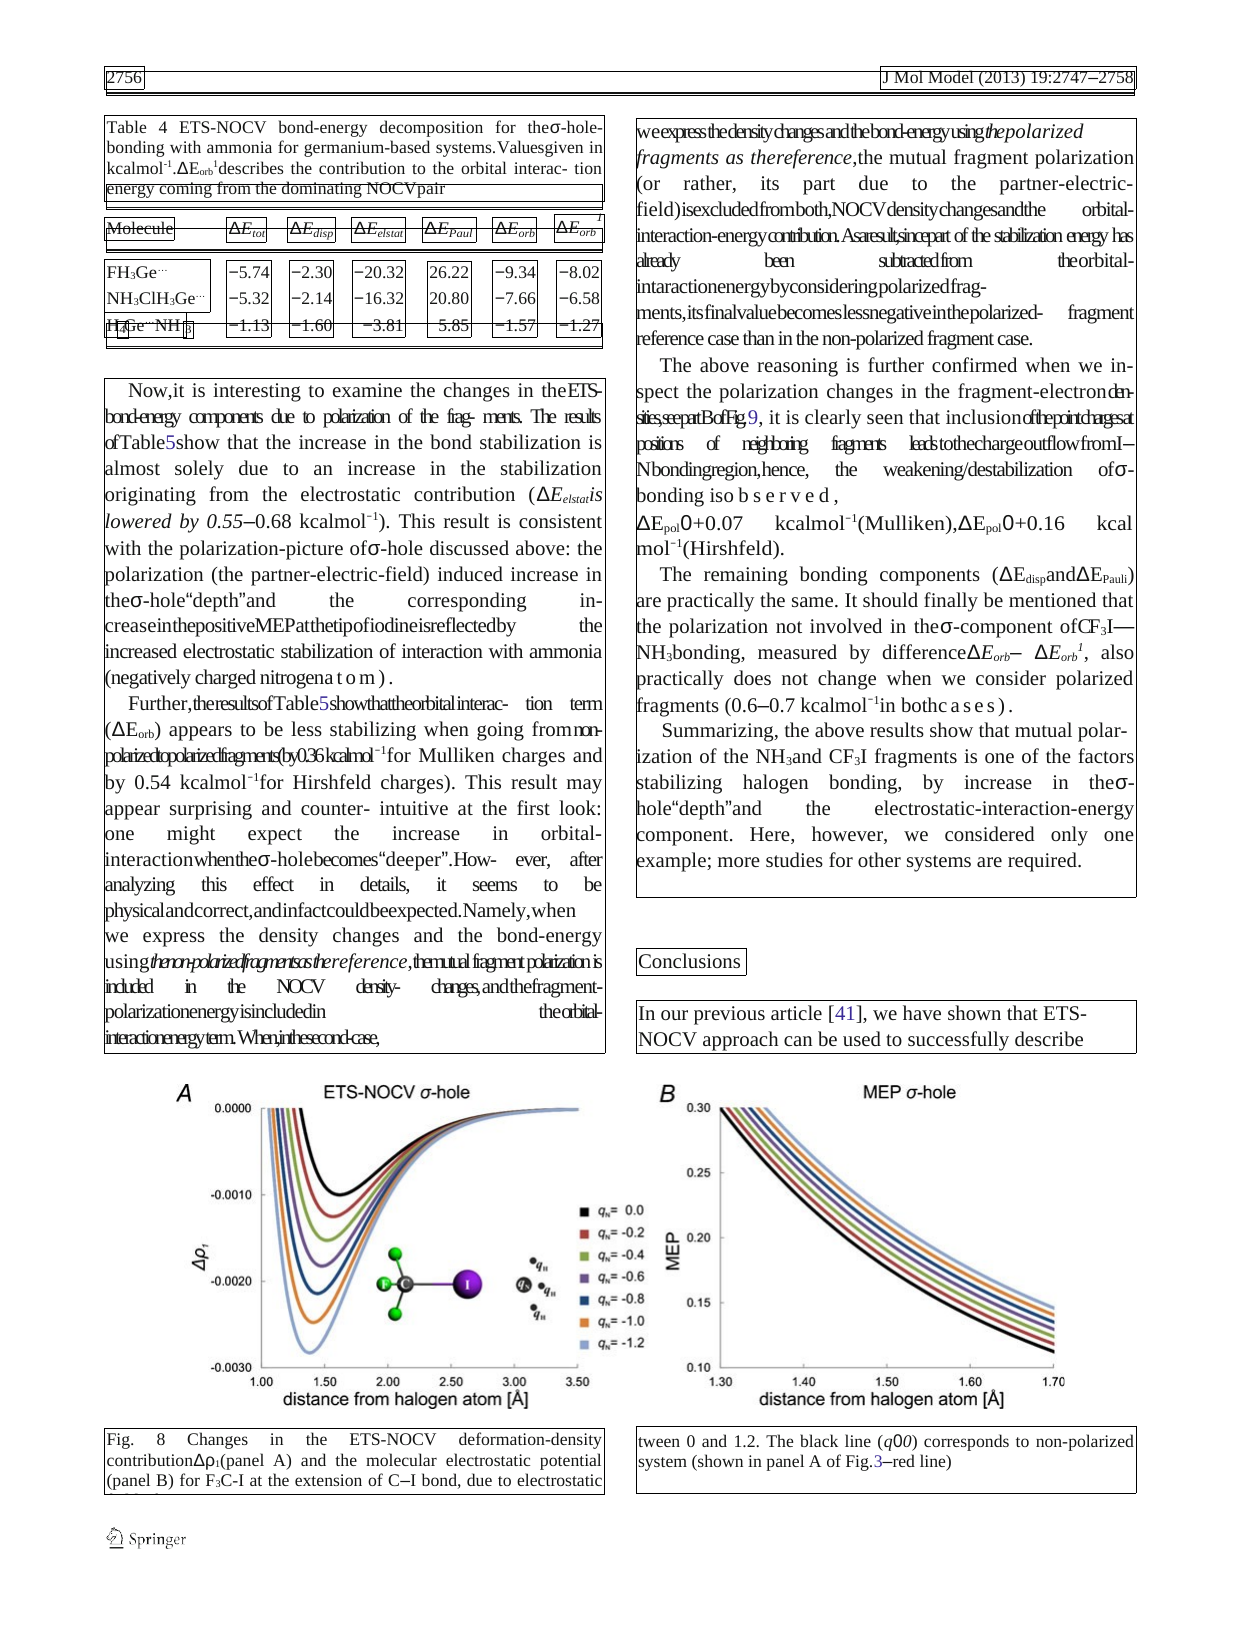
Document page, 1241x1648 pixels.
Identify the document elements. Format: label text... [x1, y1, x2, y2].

text −6.58 [559, 288, 601, 308]
text 2756 [107, 72, 143, 87]
text 5.85 [438, 314, 471, 323]
text −2.30 [291, 262, 333, 282]
text 4 [119, 324, 127, 336]
text −2.14 [291, 288, 333, 308]
text [572, 223, 596, 228]
picture [176, 1084, 1065, 1409]
text ΔEdisp [289, 218, 335, 228]
text ΔEorb [494, 229, 536, 242]
text ΔEelstat [353, 229, 405, 242]
text ammonia, modeled by point chargesqN0−1/3qH; forqchanging be- tween 0 and 1.2. The black line (q00) corresponds to non-polarized system (shown in panel A of Fig.3–red line) [638, 1430, 1134, 1493]
text orb [555, 229, 596, 240]
text Further,theresultsofTable5showthattheorbitalinterac- tion term (ΔEorb) appears to be less stabilizing when going fromnon-polarizedtopolarizedfragments(by0.36kcalmol−1for Mulliken charges and by 0.54 kcalmol−1for Hirshfeld charges). This result may appear surprising and counter- intuitive at the first look: one might expect the increase in orbital-interactionwhentheσ-holebecomes“deeper”.How- ever, after analyzing this effect in details, it seems to be physicalandcorrect,andinfactcouldbeexpected.Namely,when we express the density changes and the bond-energy usingthenon-polarizedfragmentsasthereference,themutual fragment polarization is included in the NOCV density- changes,andthefragment-polarizationenergyisincludedin theorbital-interactionenergyterm.When,inthesecond-case, [105, 691, 603, 1049]
text weexpressthedensitychangesandthebond-energyusingthepolarized fragments as thereference,the mutual fragment polarization (or rather, its part due to the partner-electric- field)isexcludedfromboth,NOCVdensitychangesandthe orbital-interaction-energycontribution.Asaresult,sincepart of the stabilization energy has already been subtractedfrom theorbital-intaractionenergybyconsideringpolarizedfrag- ments,itsfinalvaluebecomeslessnegativeinthepolarized- fragment reference case than in the non-polarized fragment case. [637, 119, 1134, 350]
text −1.60 [291, 314, 333, 323]
text 3 [185, 324, 193, 336]
text Now,it is interesting to examine the changes in theETS- bond-energy components due to polarization of the frag- ments. The results ofTable5show that the increase in the bond stabilization is almost solely due to an increase in the stabilization originating from the electrostatic contribution (ΔEelstatis lowered by 0.55–0.68 kcalmol−1). This result is consistent with the polarization-picture ofσ-hole discussed above: the polarization (the partner-electric-field) induced increase in theσ-hole“depth”and the corresponding in- creaseinthepositiveMEPatthetipofiodineisreflectedby the increased electrostatic stabilization of interaction with ammonia (negatively charged nitrogenatom). [105, 379, 603, 689]
text −1.27 [559, 324, 601, 335]
text Molecule [107, 229, 174, 238]
text ΔEtot [228, 229, 266, 242]
text −1.27 [559, 314, 601, 323]
text −5.74 [228, 262, 271, 282]
text ΔEelstat [353, 218, 405, 228]
text −3.81 [362, 314, 405, 323]
text −3.81 [362, 324, 405, 335]
text The remaining bonding components (ΔEdispandΔEPauli) are practically the same. It should finally be mentioned that the polarization not involved in theσ-component ofCF3I—NH3bonding, measured by differenceΔEorb– ΔEorb1, also practically does not change when we consider polarized fragments (0.6–0.7 kcalmol−1in bothcases). [637, 562, 1134, 717]
text −1.60 [291, 324, 333, 335]
text Table 4 ETS-NOCV bond-energy decomposition for theσ-hole- bonding with ammonia for germanium-based systems.Valuesgiven in kcalmol-1.ΔEorb1describes the contribution to the orbital interac- tion energy coming from the dominating NOCVpair [106, 116, 603, 184]
text −7.66 [494, 288, 537, 308]
picture [106, 1527, 186, 1549]
text J Mol Model (2013) 19:2747–2758 [882, 67, 1136, 87]
text Molecule [106, 218, 174, 228]
text Summarizing, the above results show that mutual polar- [661, 719, 1136, 742]
text ΔE [563, 223, 571, 228]
text −1.57 [494, 324, 537, 335]
text 1 [555, 216, 603, 223]
text −1.57 [494, 314, 537, 323]
text −16.32 [354, 288, 405, 308]
text [106, 67, 143, 71]
text In our previous article [41], we have shown that ETS- NOCV approach can be used to successfully describe [638, 1001, 1136, 1051]
text ΔEdisp [289, 229, 335, 242]
text −9.34 [494, 262, 537, 282]
text H Ge…NH [106, 314, 186, 323]
text ΔEPauli [424, 218, 476, 228]
text Fig. 8 Changes in the ETS-NOCV deformation-density contributionΔρ1(panel A) and the molecular electrostatic potential (panel B) for F3C-I at the extension of C–I bond, due to electrostatic field of [106, 1429, 603, 1494]
text −8.02 [559, 262, 601, 282]
text ΔEpol0+0.07 kcalmol−1(Mulliken),ΔEpol0+0.16 kcal mol−1(Hirshfeld). [637, 509, 1133, 561]
text −20.32 [354, 262, 405, 282]
text 26.22 [429, 262, 471, 282]
text −1.13 [228, 314, 271, 323]
text FH3Ge…NH3ClH3Ge…NH3 [106, 262, 210, 312]
text −5.32 [228, 288, 271, 308]
text −1.13 [228, 324, 271, 335]
text Table 4 ETS-NOCV bond-energy decomposition for theσ-hole- bonding with ammonia for germanium-based systems.Valuesgiven in kcalmol-1.ΔEorb1describes the contribution to the orbital interac- tion energy coming from the dominating NOCVpair [107, 185, 602, 198]
text ization of the NH3and CF3I fragments is one of the factors stabilizing halogen bonding, by increase in theσ-hole“depth”and the electrostatic-interaction-energy component. Here, however, we considered only one example; more studies for other systems are required. [637, 744, 1134, 872]
text The above reasoning is further confirmed when we in- spect the polarization changes in the fragment-electronden- sities, see part B of Fig.9, it is clearly seen that inclusionof the point charges at positions of neighboring fragments leadstothechargeoutflowfromI–Nbondingregion,hence, the weakening/destabilization ofσ-bonding isobserved, [637, 353, 1134, 507]
text ΔEorb [494, 218, 536, 228]
text 20.80 [429, 288, 471, 308]
text ΔEPauli [424, 229, 476, 242]
text H Ge…NH [129, 324, 183, 335]
text ΔEtot [228, 218, 266, 228]
text Conclusions [638, 949, 746, 973]
text 5.85 [438, 324, 471, 335]
